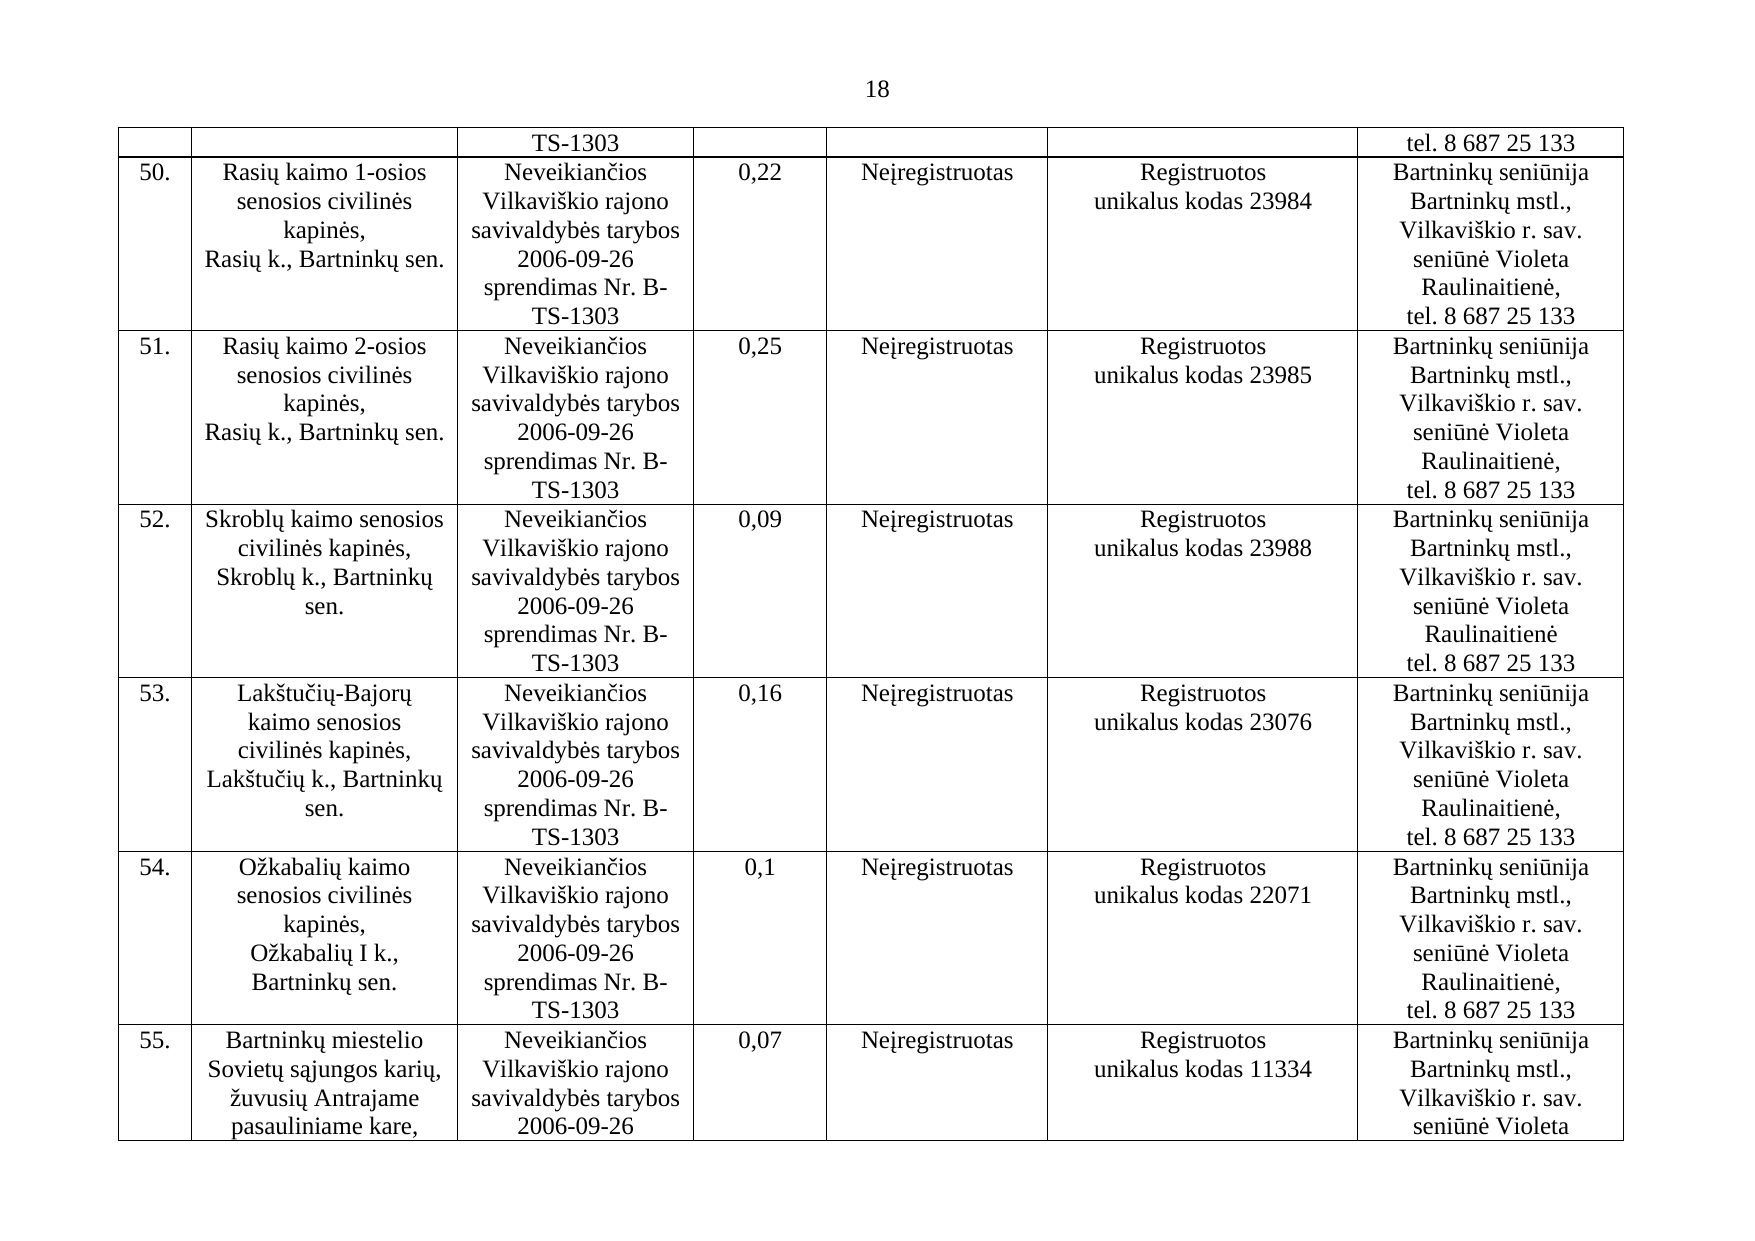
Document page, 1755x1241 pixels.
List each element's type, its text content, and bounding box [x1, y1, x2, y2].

table_cell Neveikiančios Vilkaviškio rajono savivaldybės tarybos 2006-09-26 sprendimas Nr. B-TS-1303 [458, 158, 693, 330]
table_cell [192, 128, 457, 156]
table_cell Neveikiančios Vilkaviškio rajono savivaldybės tarybos 2006-09-26 [458, 1025, 693, 1140]
table_cell Neįregistruotas [827, 678, 1047, 851]
table_cell [827, 128, 1047, 156]
table_cell 52. [119, 505, 191, 677]
table_cell [1048, 128, 1357, 156]
table_cell Registruotos unikalus kodas 23076 [1048, 678, 1357, 851]
table_cell Neįregistruotas [827, 331, 1047, 503]
table_cell Registruotos unikalus kodas 22071 [1048, 852, 1357, 1024]
table_cell Bartninkų miestelio Sovietų sąjungos karių, žuvusių Antrajame pasauliniame kare, [192, 1025, 457, 1140]
table_cell Registruotos unikalus kodas 23984 [1048, 158, 1357, 330]
table_cell Registruotos unikalus kodas 23985 [1048, 331, 1357, 503]
table_cell Ožkabalių kaimo senosios civilinės kapinės, Ožkabalių I k., Bartninkų sen. [192, 852, 457, 1024]
table_cell Bartninkų seniūnija Bartninkų mstl., Vilkaviškio r. sav. seniūnė Violeta Raulinaitienė, tel. 8 687 25 133 [1358, 158, 1623, 330]
table_cell 50. [119, 158, 191, 330]
table_cell Registruotos unikalus kodas 23988 [1048, 505, 1357, 677]
table_cell Bartninkų seniūnija Bartninkų mstl., Vilkaviškio r. sav. seniūnė Violeta [1358, 1025, 1623, 1140]
table_cell TS-1303 [458, 128, 693, 156]
table_cell [119, 128, 191, 156]
table_cell Neįregistruotas [827, 1025, 1047, 1140]
table_cell 53. [119, 678, 191, 851]
table_cell Bartninkų seniūnija Bartninkų mstl., Vilkaviškio r. sav. seniūnė Violeta Raulinaitienė, tel. 8 687 25 133 [1358, 852, 1623, 1024]
table_cell Neveikiančios Vilkaviškio rajono savivaldybės tarybos 2006-09-26 sprendimas Nr. B-TS-1303 [458, 505, 693, 677]
table_cell Registruotos unikalus kodas 11334 [1048, 1025, 1357, 1140]
table_cell Bartninkų seniūnija Bartninkų mstl., Vilkaviškio r. sav. seniūnė Violeta Raulinaitienė, tel. 8 687 25 133 [1358, 678, 1623, 851]
table_cell Neveikiančios Vilkaviškio rajono savivaldybės tarybos 2006-09-26 sprendimas Nr. B-TS-1303 [458, 852, 693, 1024]
table_cell [694, 128, 826, 156]
table_cell Bartninkų seniūnija Bartninkų mstl., Vilkaviškio r. sav. seniūnė Violeta Raulinaitienė tel. 8 687 25 133 [1358, 505, 1623, 677]
table_cell Rasių kaimo 1-osios senosios civilinės kapinės, Rasių k., Bartninkų sen. [192, 158, 457, 330]
table_cell Rasių kaimo 2-osios senosios civilinės kapinės, Rasių k., Bartninkų sen. [192, 331, 457, 503]
table_cell 51. [119, 331, 191, 503]
table_cell Lakštučių-Bajorų kaimo senosios civilinės kapinės, Lakštučių k., Bartninkų sen. [192, 678, 457, 851]
table_cell Skroblų kaimo senosios civilinės kapinės, Skroblų k., Bartninkų sen. [192, 505, 457, 677]
table_cell 0,16 [694, 678, 826, 851]
table_cell Neveikiančios Vilkaviškio rajono savivaldybės tarybos 2006-09-26 sprendimas Nr. B-TS-1303 [458, 331, 693, 503]
table_cell 0,22 [694, 158, 826, 330]
table_cell 0,09 [694, 505, 826, 677]
table_cell Neveikiančios Vilkaviškio rajono savivaldybės tarybos 2006-09-26 sprendimas Nr. B-TS-1303 [458, 678, 693, 851]
table_cell Bartninkų seniūnija Bartninkų mstl., Vilkaviškio r. sav. seniūnė Violeta Raulinaitienė, tel. 8 687 25 133 [1358, 331, 1623, 503]
table_cell Neįregistruotas [827, 158, 1047, 330]
table_cell 0,25 [694, 331, 826, 503]
table_cell Neįregistruotas [827, 505, 1047, 677]
table_cell 55. [119, 1025, 191, 1140]
table_cell 54. [119, 852, 191, 1024]
table_cell 0,1 [694, 852, 826, 1024]
table_cell Neįregistruotas [827, 852, 1047, 1024]
table_cell tel. 8 687 25 133 [1358, 128, 1623, 156]
table_cell 0,07 [694, 1025, 826, 1140]
